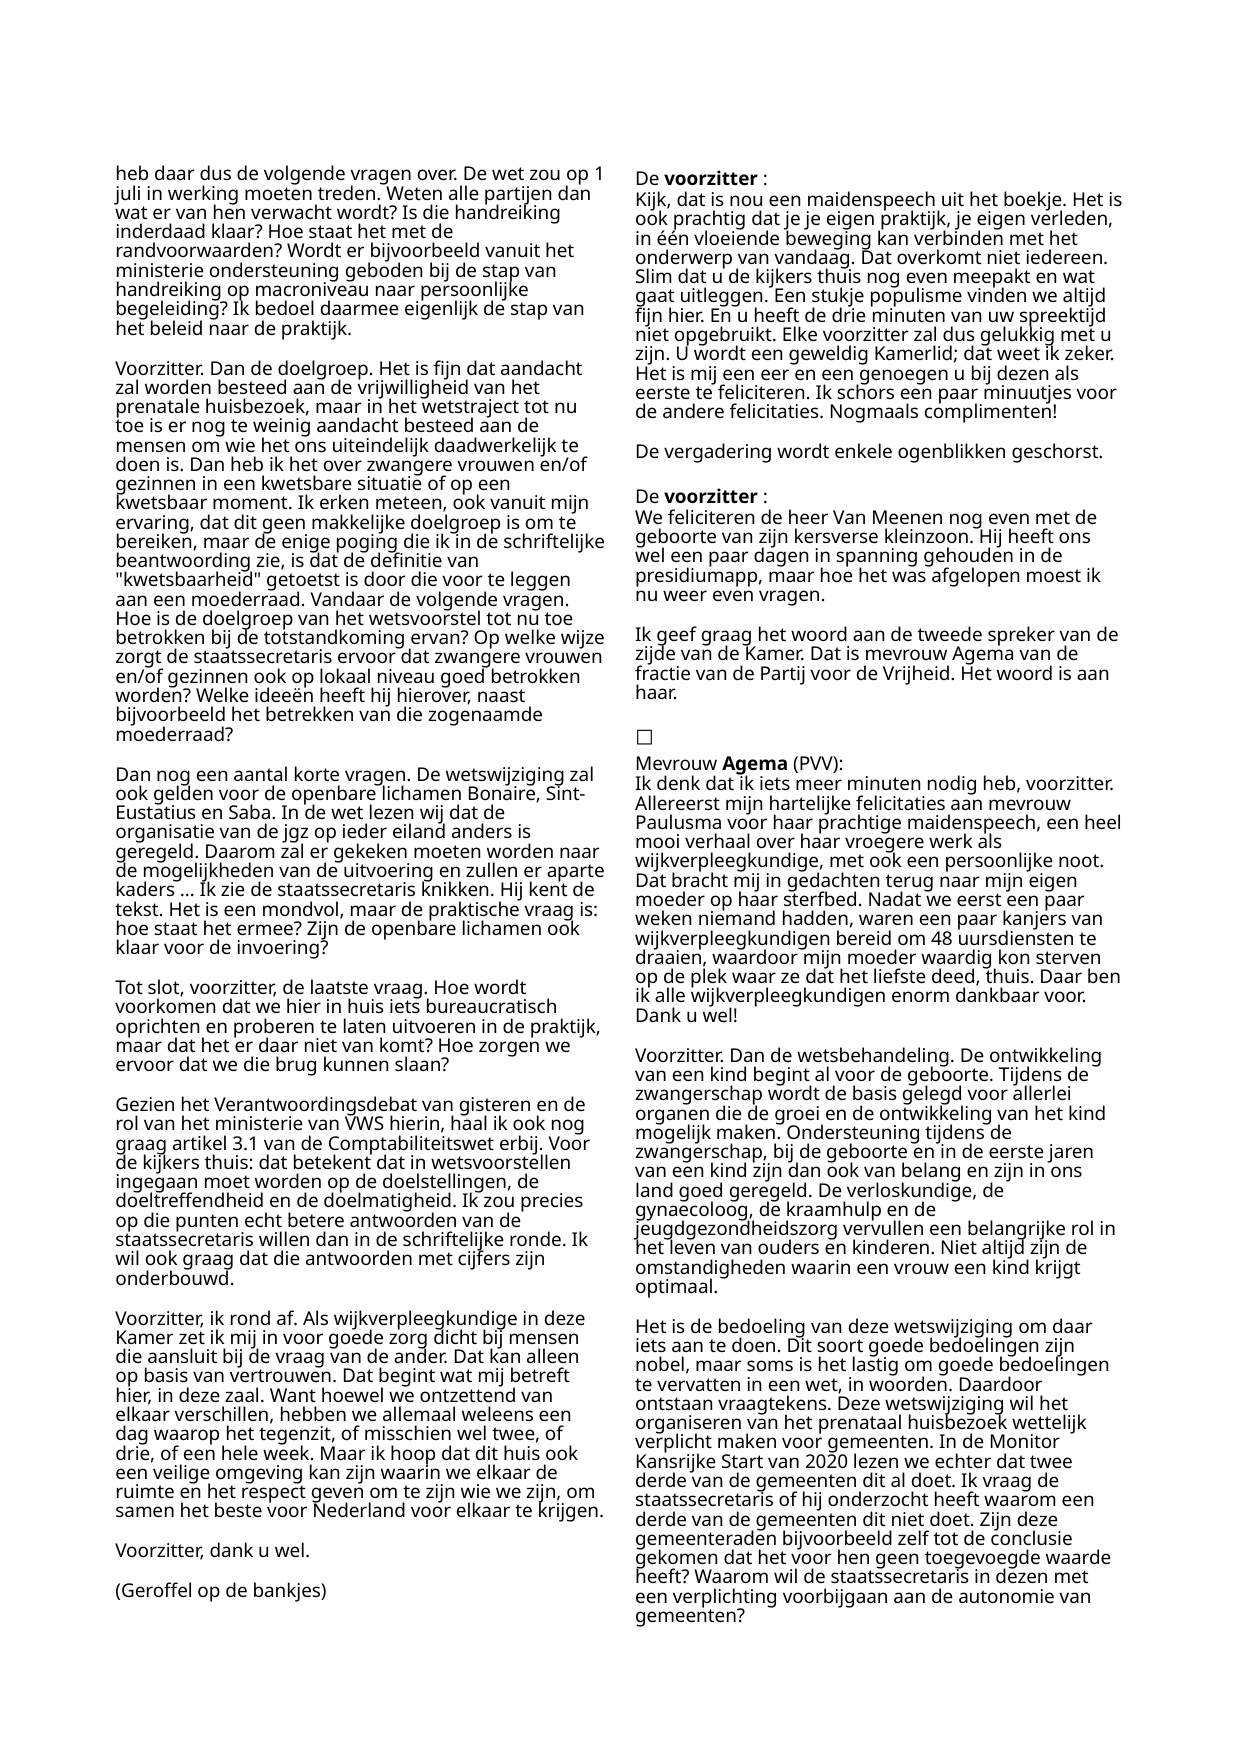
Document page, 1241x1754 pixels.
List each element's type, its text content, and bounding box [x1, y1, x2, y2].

text heb daar dus de volgende vragen over. De wet zou op 1 juli in werking moeten treden. Weten alle partijen dan wat er van hen verwacht wordt? Is die handreiking inderdaad klaar? Hoe staat het met de randvoorwaarden? Wordt er bijvoorbeeld vanuit het ministerie ondersteuning geboden bij de stap van handreiking op macroniveau naar persoonlijke begeleiding? Ik bedoel daarmee eigenlijk de stap van het beleid naar de praktijk. [115, 165, 605, 339]
text De vergadering wordt enkele ogenblikken geschorst. [635, 443, 1125, 462]
text Ik geef graag het woord aan de tweede spreker van de zijde van de Kamer. Dat is mevrouw Agema van de fractie van de Partij voor de Vrijheid. Het woord is aan haar. [635, 626, 1125, 703]
text Voorzitter, dank u wel. [115, 1542, 605, 1562]
text De voorzitter : [635, 483, 1125, 509]
text Kijk, dat is nou een maidenspeech uit het boekje. Het is ook prachtig dat je je eigen praktijk, je eigen verleden, in één vloeiende beweging kan verbinden met het onderwerp van vandaag. Dat overkomt niet iedereen. Slim dat u de kijkers thuis nog even meepakt en wat gaat uitleggen. Een stukje populisme vinden we altijd fijn hier. En u heeft de drie minuten van uw spreektijd niet opgebruikt. Elke voorzitter zal dus gelukkig met u zijn. U wordt een geweldig Kamerlid; dat weet ik zeker. Het is mij een eer en een genoegen u bij dezen als eerste te feliciteren. Ik schors een paar minuutjes voor de andere felicitaties. Nogmaals complimenten! [635, 191, 1125, 422]
text (Geroffel op de bankjes) [115, 1582, 605, 1602]
text Gezien het Verantwoordingsdebat van gisteren en de rol van het ministerie van VWS hierin, haal ik ook nog graag artikel 3.1 van de Comptabiliteitswet erbij. Voor de kijkers thuis: dat betekent dat in wetsvoorstellen ingegaan moet worden op de doelstellingen, de doeltreffendheid en de doelmatigheid. Ik zou precies op die punten echt betere antwoorden van de staatssecretaris willen dan in de schriftelijke ronde. Ik wil ook graag dat die antwoorden met cijfers zijn onderbouwd. [115, 1096, 605, 1289]
text Voorzitter. Dan de wetsbehandeling. De ontwikkeling van een kind begint al voor de geboorte. Tijdens de zwangerschap wordt de basis gelegd voor allerlei organen die de groei en de ontwikkeling van het kind mogelijk maken. Ondersteuning tijdens de zwangerschap, bij de geboorte en in de eerste jaren van een kind zijn dan ook van belang en zijn in ons land goed geregeld. De verloskundige, de gynaecoloog, de kraamhulp en de jeugdgezondheidszorg vervullen een belangrijke rol in het leven van ouders en kinderen. Niet altijd zijn de omstandigheden waarin een vrouw een kind krijgt optimaal. [635, 1047, 1125, 1297]
text Mevrouw Agema (PVV): [635, 750, 1125, 775]
text Voorzitter. Dan de doelgroep. Het is fijn dat aandacht zal worden besteed aan de vrijwilligheid van het prenatale huisbezoek, maar in het wetstraject tot nu toe is er nog te weinig aandacht besteed aan de mensen om wie het ons uiteindelijk daadwerkelijk te doen is. Dan heb ik het over zwangere vrouwen en/of gezinnen in een kwetsbare situatie of op een kwetsbaar moment. Ik erken meteen, ook vanuit mijn ervaring, dat dit geen makkelijke doelgroep is om te bereiken, maar de enige poging die ik in de schriftelijke beantwoording zie, is dat de definitie van "kwetsbaarheid" getoetst is door die voor te leggen aan een moederraad. Vandaar de volgende vragen. Hoe is de doelgroep van het wetsvoorstel tot nu toe betrokken bij de totstandkoming ervan? Op welke wijze zorgt de staatssecretaris ervoor dat zwangere vrouwen en/of gezinnen ook op lokaal niveau goed betrokken worden? Welke ideeën heeft hij hierover, naast bijvoorbeeld het betrekken van die zogenaamde moederraad? [115, 359, 605, 745]
text De voorzitter : [635, 165, 1125, 191]
text Voorzitter, ik rond af. Als wijkverpleegkundige in deze Kamer zet ik mij in voor goede zorg dicht bij mensen die aansluit bij de vraag van de ander. Dat kan alleen op basis van vertrouwen. Dat begint wat mij betreft hier, in deze zaal. Want hoewel we ontzettend van elkaar verschillen, hebben we allemaal weleens een dag waarop het tegenzit, of misschien wel twee, of drie, of een hele week. Maar ik hoop dat dit huis ook een veilige omgeving kan zijn waarin we elkaar de ruimte en het respect geven om te zijn wie we zijn, om samen het beste voor Nederland voor elkaar te krijgen. [115, 1309, 605, 1522]
text Ik denk dat ik iets meer minuten nodig heb, voorzitter. Allereerst mijn hartelijke felicitaties aan mevrouw Paulusma voor haar prachtige maidenspeech, een heel mooi verhaal over haar vroegere werk als wijkverpleegkundige, met ook een persoonlijke noot. Dat bracht mij in gedachten terug naar mijn eigen moeder op haar sterfbed. Nadat we eerst een paar weken niemand hadden, waren een paar kanjers van wijkverpleegkundigen bereid om 48 uursdiensten te draaien, waardoor mijn moeder waardig kon sterven op de plek waar ze dat het liefste deed, thuis. Daar ben ik alle wijkverpleegkundigen enorm dankbaar voor. Dank u wel! [635, 775, 1125, 1026]
text Dan nog een aantal korte vragen. De wetswijziging zal ook gelden voor de openbare lichamen Bonaire, Sint-Eustatius en Saba. In de wet lezen wij dat de organisatie van de jgz op ieder eiland anders is geregeld. Daarom zal er gekeken moeten worden naar de mogelijkheden van de uitvoering en zullen er aparte kaders … Ik zie de staatssecretaris knikken. Hij kent de tekst. Het is een mondvol, maar de praktische vraag is: hoe staat het ermee? Zijn de openbare lichamen ook klaar voor de invoering? [115, 766, 605, 958]
text Tot slot, voorzitter, de laatste vraag. Hoe wordt voorkomen dat we hier in huis iets bureaucratisch oprichten en proberen te laten uitvoeren in de praktijk, maar dat het er daar niet van komt? Hoe zorgen we ervoor dat we die brug kunnen slaan? [115, 979, 605, 1075]
text We feliciteren de heer Van Meenen nog even met de geboorte van zijn kersverse kleinzoon. Hij heeft ons wel een paar dagen in spanning gehouden in de presidiumapp, maar hoe het was afgelopen moest ik nu weer even vragen. [635, 509, 1125, 605]
text ⬜ [635, 724, 1125, 750]
text Het is de bedoeling van deze wetswijziging om daar iets aan te doen. Dit soort goede bedoelingen zijn nobel, maar soms is het lastig om goede bedoelingen te vervatten in een wet, in woorden. Daardoor ontstaan vraagtekens. Deze wetswijziging wil het organiseren van het prenataal huisbezoek wettelijk verplicht maken voor gemeenten. In de Monitor Kansrijke Start van 2020 lezen we echter dat twee derde van de gemeenten dit al doet. Ik vraag de staatssecretaris of hij onderzocht heeft waarom een derde van de gemeenten dit niet doet. Zijn deze gemeenteraden bijvoorbeeld zelf tot de conclusie gekomen dat het voor hen geen toegevoegde waarde heeft? Waarom wil de staatssecretaris in dezen met een verplichting voorbijgaan aan de autonomie van gemeenten? [635, 1318, 1125, 1626]
